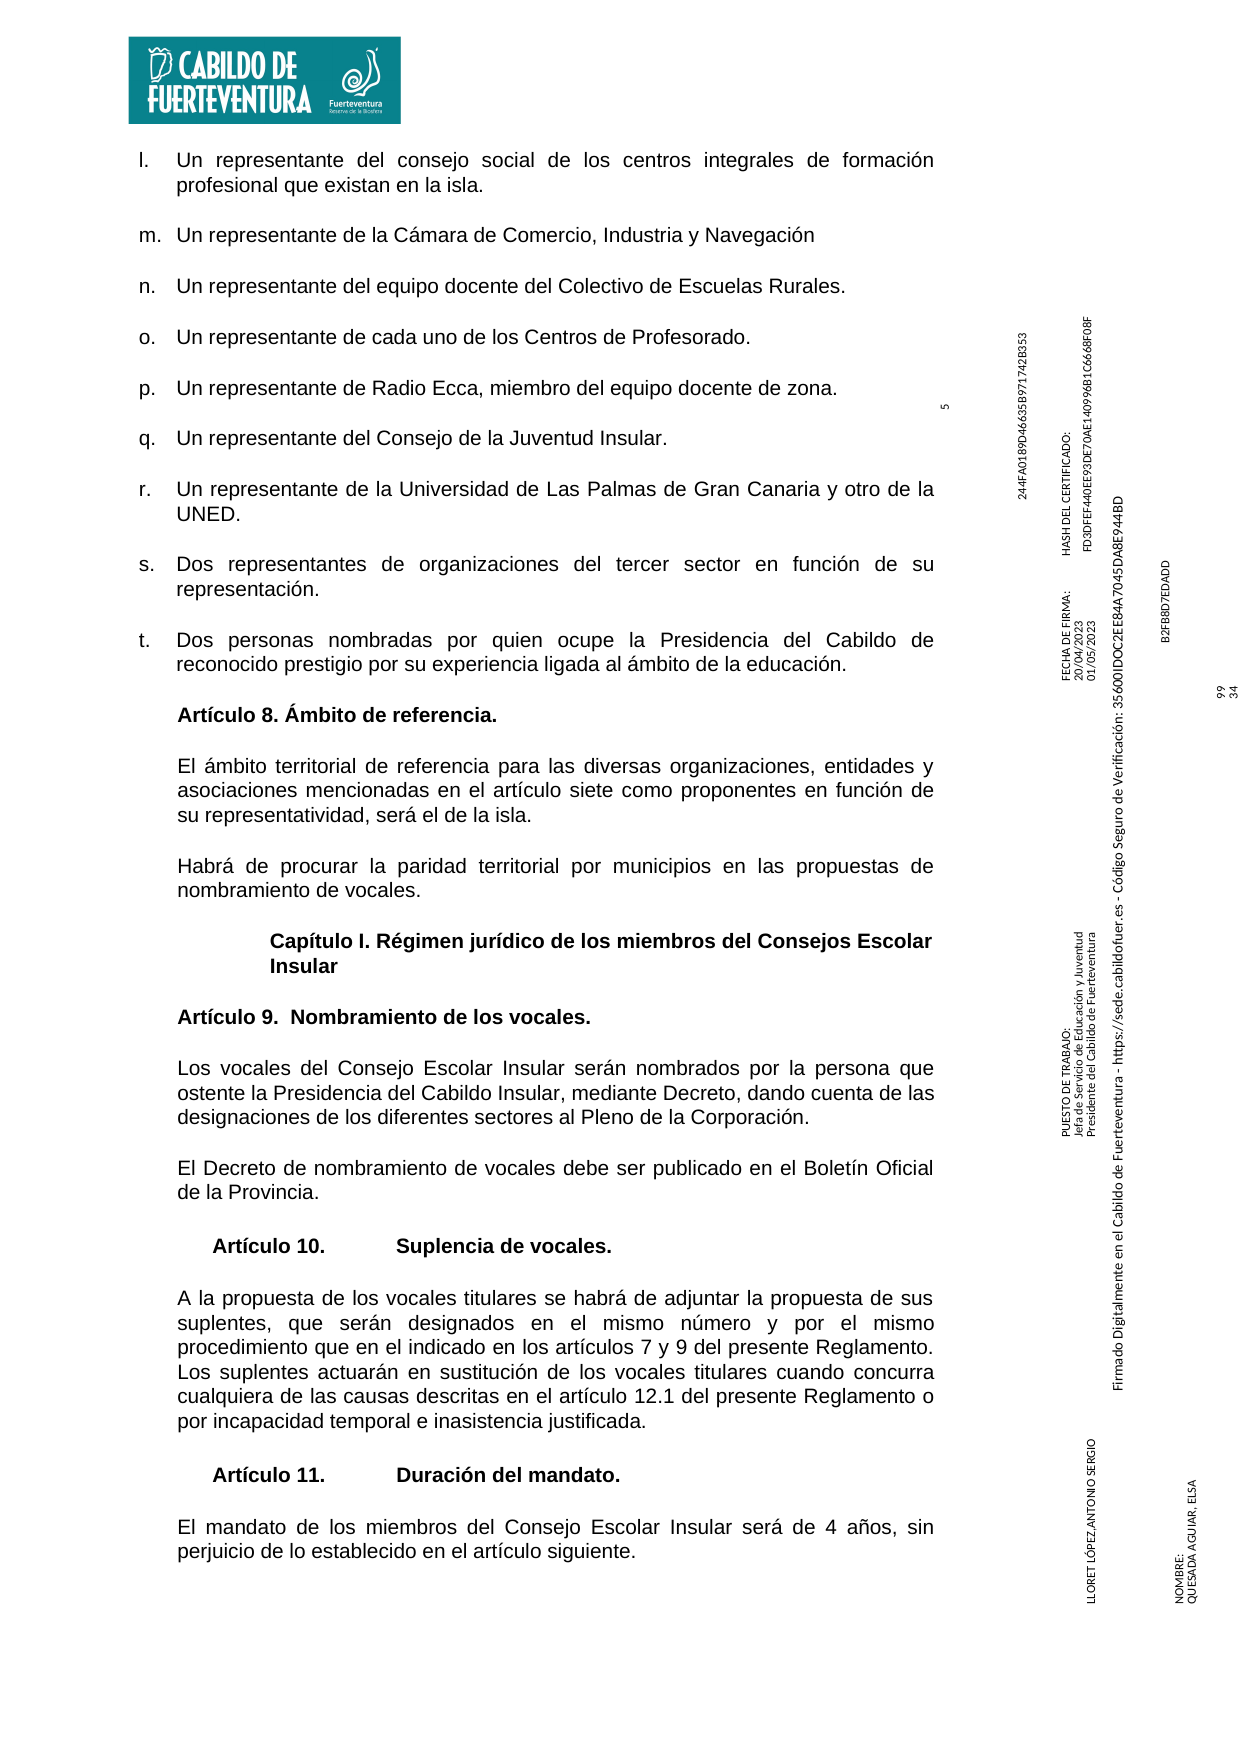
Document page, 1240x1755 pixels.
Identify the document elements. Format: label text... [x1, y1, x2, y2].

text A la propuesta de los vocales titulares se habrá de adjuntar la propuesta de sus suplentes, que serán designados en el mismo número y por el mismo procedimiento que en el indicado en los artículos 7 y 9 del presente Reglamento. Los suplentes actuarán en sustitución de los vocales titulares cuando concurra cualquiera de las causas descritas en el artículo 12.1 del presente Reglamento o por incapacidad temporal e inasistencia justificada. [177, 1286, 1063, 1433]
list Un representante de Radio Ecca, miembro del equipo docente de zona. [139, 375, 1063, 399]
list Un representante del Consejo de la Juventud Insular. [139, 426, 1063, 450]
list Un representante de la Cámara de Comercio, Industria y Navegación [139, 223, 1063, 247]
list Un representante del consejo social de los centros integrales de formación profesional que existan en la isla. [139, 148, 1063, 196]
text Artículo 10. Suplencia de vocales. [176, 1231, 1063, 1259]
text Artículo 11. Duración del mandato. [176, 1460, 1063, 1488]
list Un representante de cada uno de los Centros de Profesorado. [139, 325, 1063, 349]
list Dos personas nombradas por quien ocupe la Presidencia del Cabildo de reconocido prestigio por su experiencia ligada al ámbito de la educación. [139, 627, 1063, 676]
text El ámbito territorial de referencia para las diversas organizaciones, entidades y asociaciones mencionadas en el artículo siete como proponentes en función de su representatividad, será el de la isla. [177, 754, 1063, 827]
text Habrá de procurar la paridad territorial por municipios en las propuestas de nombramiento de vocales. [177, 854, 1063, 902]
text Artículo 9. Nombramiento de los vocales. [177, 1005, 1063, 1029]
text Los vocales del Consejo Escolar Insular serán nombrados por la persona que ostente la Presidencia del Cabildo Insular, mediante Decreto, dando cuenta de las designaciones de los diferentes sectores al Pleno de la Corporación. [177, 1056, 1063, 1129]
list Dos representantes de organizaciones del tercer sector en función de su representación. [139, 552, 1063, 601]
list Un representante de la Universidad de Las Palmas de Gran Canaria y otro de la UNED. [139, 477, 1063, 525]
text El Decreto de nombramiento de vocales debe ser publicado en el Boletín Oficial de la Provincia. [177, 1156, 1063, 1204]
text Artículo 8. Ámbito de referencia. [177, 703, 1063, 727]
text El mandato de los miembros del Consejo Escolar Insular será de 4 años, sin perjuicio de lo establecido en el artículo siguiente. [177, 1515, 1063, 1563]
text Capítulo I. Régimen jurídico de los miembros del Consejos Escolar Insular [269, 929, 1063, 978]
list Un representante del equipo docente del Colectivo de Escuelas Rurales. [139, 274, 1063, 298]
